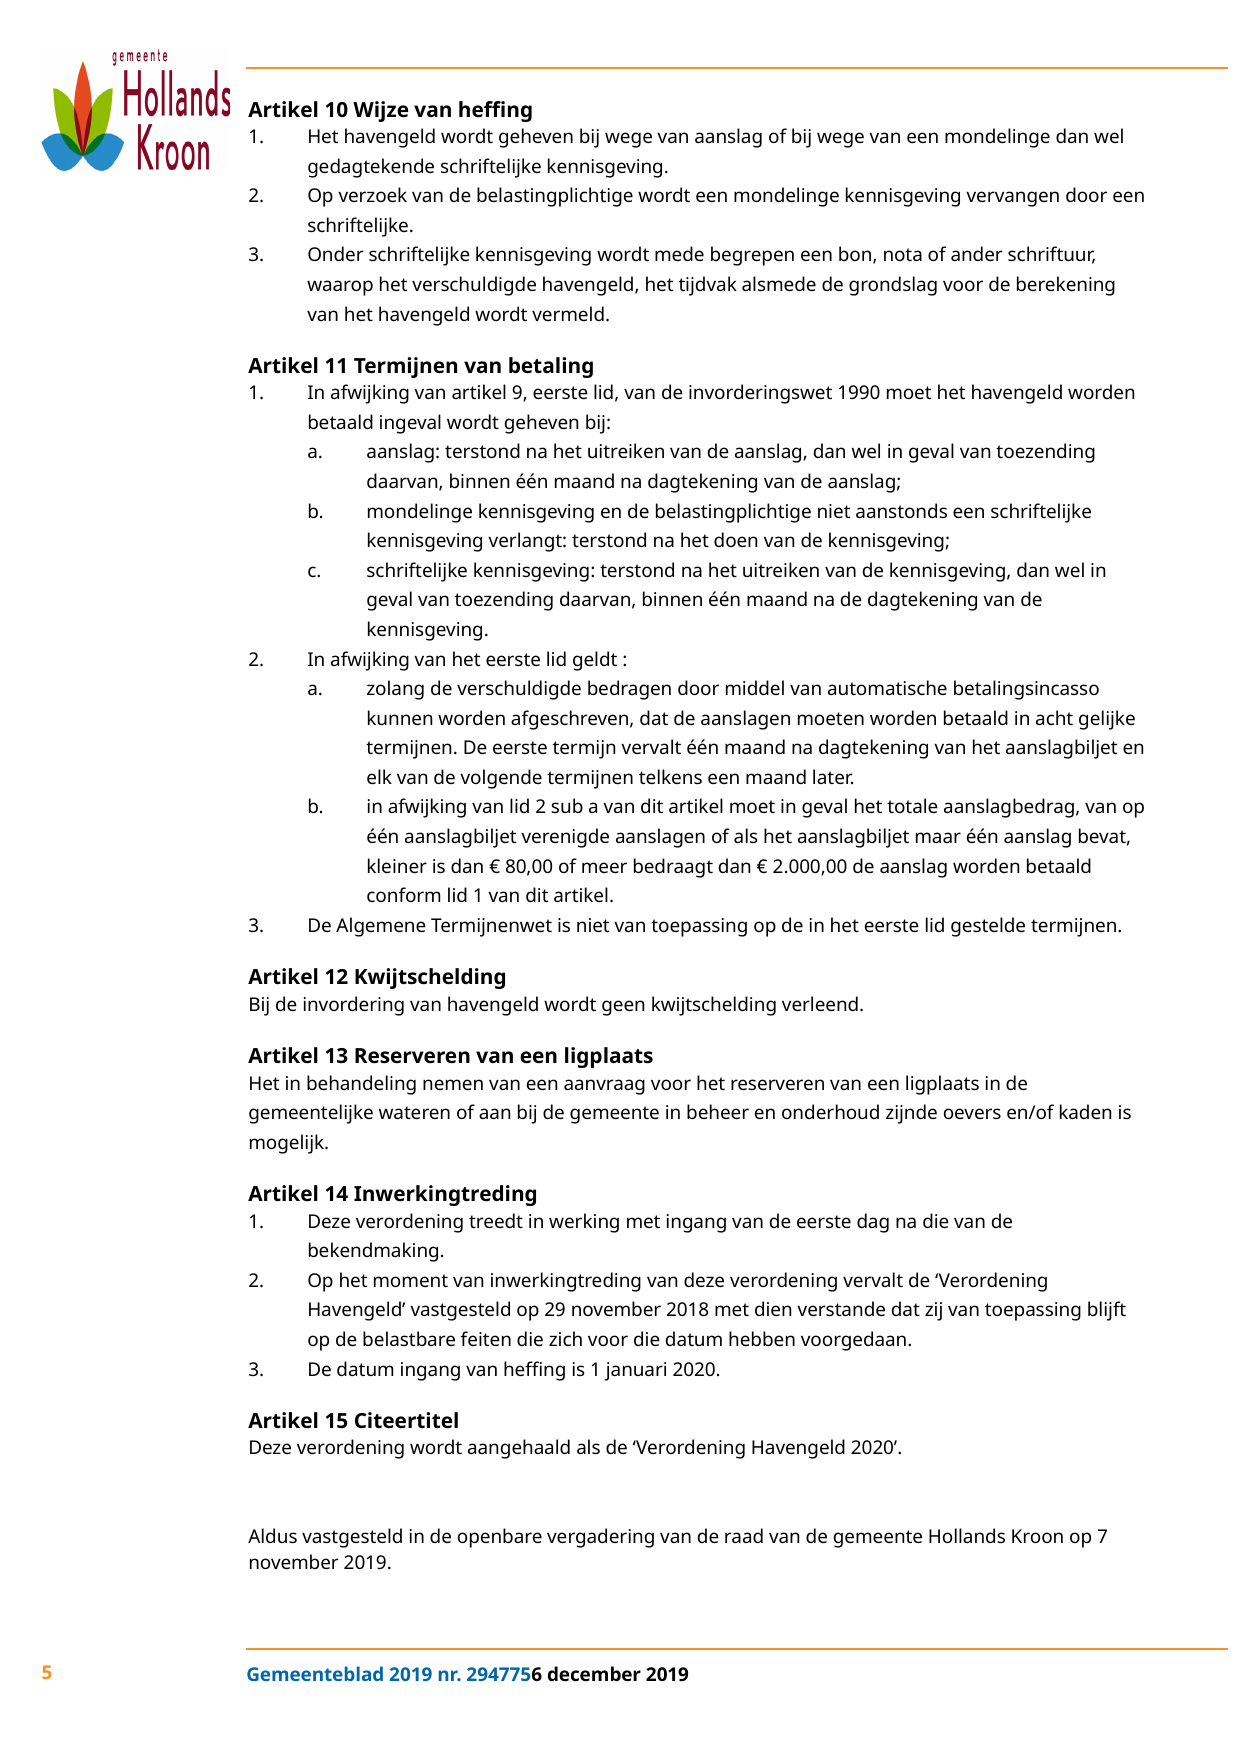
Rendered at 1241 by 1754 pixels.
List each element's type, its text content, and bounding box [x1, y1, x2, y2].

list schriftelijke kennisgeving: terstond na het uitreiken van de kennisgeving, dan wel in geval van toezending daarvan, binnen één maand na de dagtekening van de kennisgeving. [307, 557, 1152, 642]
list Op verzoek van de belastingplichtige wordt een mondelinge kennisgeving vervangen door een schriftelijke. [248, 182, 1152, 238]
list Onder schriftelijke kennisgeving wordt mede begrepen een bon, nota of ander schriftuur, waarop het verschuldigde havengeld, het tijdvak alsmede de grondslag voor de berekening van het havengeld wordt vermeld. [248, 242, 1152, 326]
list De datum ingang van heffing is 1 januari 2020. [248, 1356, 1152, 1381]
list Op het moment van inwerkingtreding van deze verordening vervalt de ‘Verordening Havengeld’ vastgesteld op 29 november 2018 met dien verstande dat zij van toepassing blijft op de belastbare feiten die zich voor die datum hebben voorgedaan. [248, 1267, 1152, 1352]
text Artikel 14 Inwerkingtreding [248, 1179, 1152, 1208]
list In afwijking van het eerste lid geldt : [248, 646, 1152, 672]
list In afwijking van artikel 9, eerste lid, van de invorderingswet 1990 moet het havengeld worden betaald ingeval wordt geheven bij: [248, 379, 1152, 435]
text Artikel 10 Wijze van heffing [248, 95, 1152, 123]
text Deze verordening wordt aangehaald als de ‘Verordening Havengeld 2020’. [248, 1434, 1152, 1460]
list De Algemene Termijnenwet is niet van toepassing op de in het eerste lid gestelde termijnen. [248, 912, 1152, 938]
list zolang de verschuldigde bedragen door middel van automatische betalingsincasso kunnen worden afgeschreven, dat de aanslagen moeten worden betaald in acht gelijke termijnen. De eerste termijn vervalt één maand na dagtekening van het aanslagbiljet en elk van de volgende termijnen telkens een maand later. [307, 675, 1152, 790]
text Artikel 12 Kwijtschelding [248, 962, 1152, 991]
text Aldus vastgesteld in de openbare vergadering van de raad van de gemeente Hollands Kroon op 7 november 2019. [248, 1523, 1152, 1575]
picture [41, 47, 231, 172]
text Het in behandeling nemen van een aanvraag voor het reserveren van een ligplaats in de gemeentelijke wateren of aan bij de gemeente in beheer en onderhoud zijnde oevers en/of kaden is mogelijk. [248, 1070, 1152, 1155]
text Artikel 15 Citeertitel [248, 1406, 1152, 1434]
list mondelinge kennisgeving en de belastingplichtige niet aanstonds een schriftelijke kennisgeving verlangt: terstond na het doen van de kennisgeving; [307, 498, 1152, 553]
text Artikel 13 Reserveren van een ligplaats [248, 1041, 1152, 1070]
text Artikel 11 Termijnen van betaling [248, 351, 1152, 379]
list Deze verordening treedt in werking met ingang van de eerste dag na die van de bekendmaking. [248, 1208, 1152, 1263]
list Het havengeld wordt geheven bij wege van aanslag of bij wege van een mondelinge dan wel gedagtekende schriftelijke kennisgeving. [248, 123, 1152, 178]
list aanslag: terstond na het uitreiken van de aanslag, dan wel in geval van toezending daarvan, binnen één maand na dagtekening van de aanslag; [307, 439, 1152, 494]
list in afwijking van lid 2 sub a van dit artikel moet in geval het totale aanslagbedrag, van op één aanslagbiljet verenigde aanslagen of als het aanslagbiljet maar één aanslag bevat, kleiner is dan € 80,00 of meer bedraagt dan € 2.000,00 de aanslag worden betaald conform lid 1 van dit artikel. [307, 794, 1152, 908]
text Bij de invordering van havengeld wordt geen kwijtschelding verleend. [248, 991, 1152, 1017]
